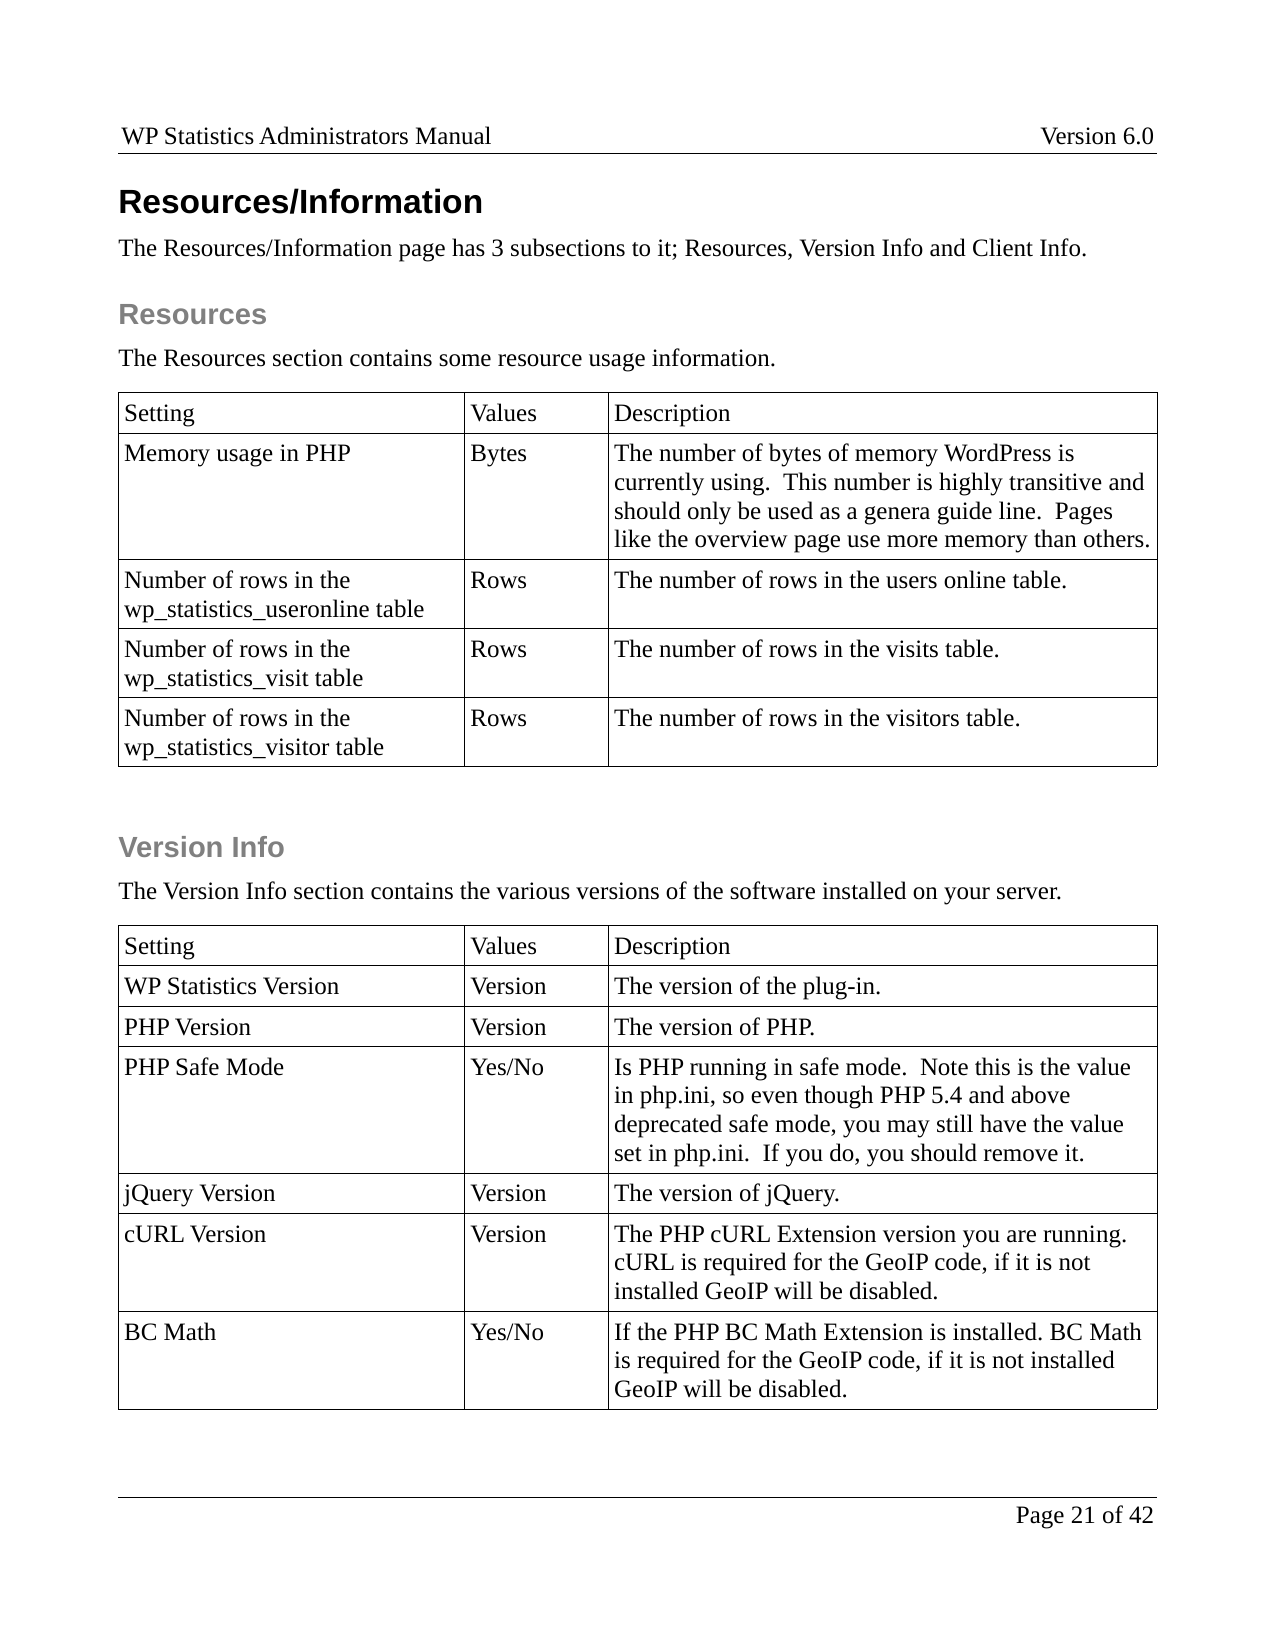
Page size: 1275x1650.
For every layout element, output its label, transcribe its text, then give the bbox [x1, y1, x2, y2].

table_cell Version [465, 966, 608, 1006]
text The Version Info section contains the various versions of the software installed on your server. [118, 876, 1157, 905]
table_cell Number of rows in the wp_statistics_visitor table [119, 698, 464, 766]
table_cell Version [465, 1174, 608, 1213]
table_cell The PHP cURL Extension version you are running. cURL is required for the GeoIP code, if it is not installed GeoIP will be disabled. [609, 1214, 1157, 1311]
table_cell jQuery Version [119, 1174, 464, 1213]
table_cell WP Statistics Version [119, 966, 464, 1006]
table_cell BC Math [119, 1312, 464, 1408]
table_header Description [609, 926, 1157, 965]
table_cell PHP Version [119, 1007, 464, 1046]
table_header Setting [119, 393, 464, 432]
table_cell Yes/No [465, 1047, 608, 1173]
table_cell cURL Version [119, 1214, 464, 1311]
table_cell The number of rows in the visits table. [609, 629, 1157, 697]
table_cell The version of PHP. [609, 1007, 1157, 1046]
table_cell Rows [465, 629, 608, 697]
table_cell Memory usage in PHP [119, 434, 464, 559]
table_header Description [609, 393, 1157, 432]
table_cell Bytes [465, 434, 608, 559]
table_cell Number of rows in the wp_statistics_visit table [119, 629, 464, 697]
table_cell The number of bytes of memory WordPress is currently using. This number is highly transitive and should only be used as a genera guide line. Pages like the overview page use more memory than others. [609, 434, 1157, 559]
table_header Setting [119, 926, 464, 965]
table_cell Rows [465, 560, 608, 628]
subtitle Version Info [118, 830, 1157, 863]
table_cell Is PHP running in safe mode. Note this is the value in php.ini, so even though PHP 5.4 and above deprecated safe mode, you may still have the value set in php.ini. If you do, you should remove it. [609, 1047, 1157, 1173]
table_cell Number of rows in the wp_statistics_useronline table [119, 560, 464, 628]
table_cell Version [465, 1214, 608, 1311]
table_cell Rows [465, 698, 608, 766]
subtitle Resources/Information [118, 182, 1157, 221]
text The Resources section contains some resource usage information. [118, 343, 1157, 372]
text The Resources/Information page has 3 subsections to it; Resources, Version Info and Client Info. [118, 233, 1157, 262]
table_cell PHP Safe Mode [119, 1047, 464, 1173]
table_cell The version of jQuery. [609, 1174, 1157, 1213]
table_cell The number of rows in the visitors table. [609, 698, 1157, 766]
table_cell The version of the plug-in. [609, 966, 1157, 1006]
subtitle Resources [118, 297, 1157, 331]
table_header Values [465, 393, 608, 432]
table_cell The number of rows in the users online table. [609, 560, 1157, 628]
table_header Values [465, 926, 608, 965]
table_cell Version [465, 1007, 608, 1046]
table_cell Yes/No [465, 1312, 608, 1408]
table_cell If the PHP BC Math Extension is installed. BC Math is required for the GeoIP code, if it is not installed GeoIP will be disabled. [609, 1312, 1157, 1408]
